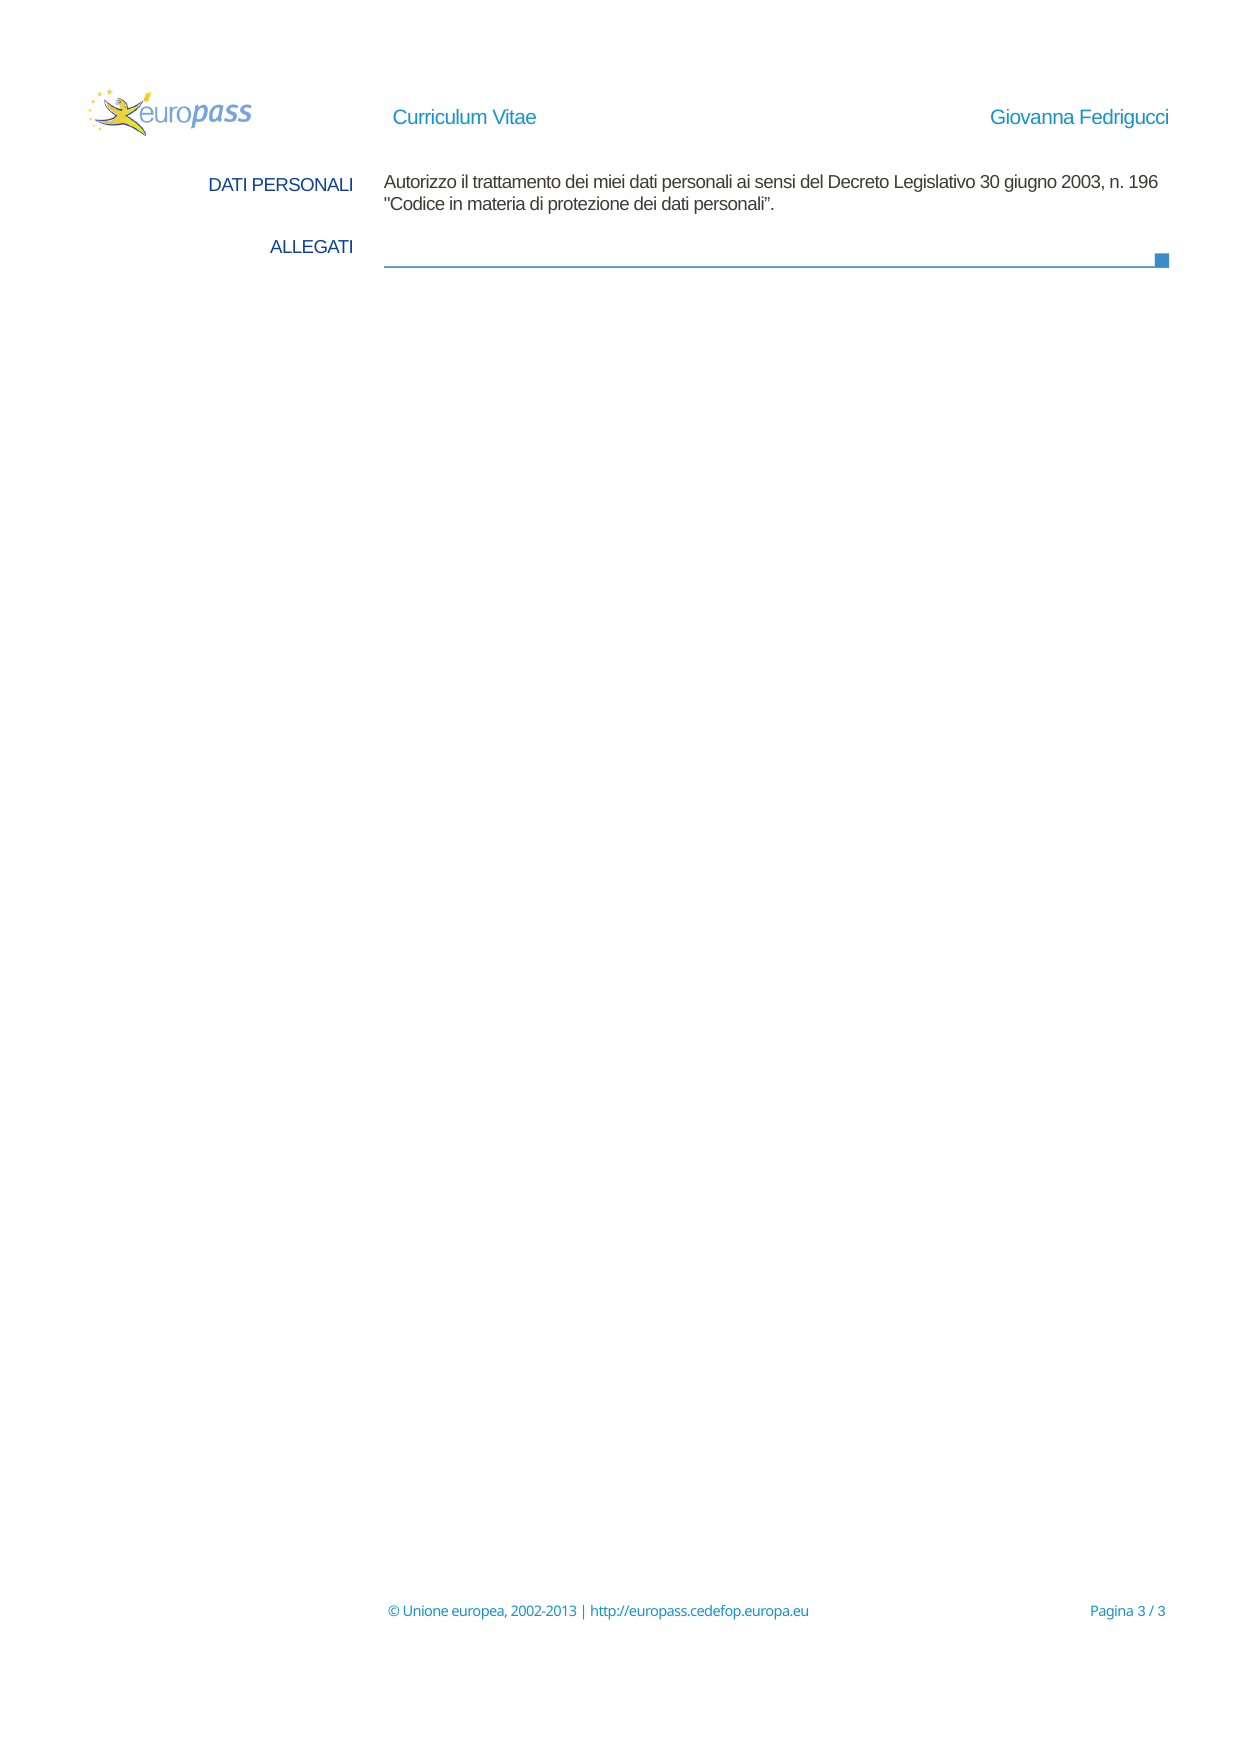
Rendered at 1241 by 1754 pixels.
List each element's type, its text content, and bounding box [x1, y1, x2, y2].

table_cell Dati personali [89, 171, 384, 214]
table_header [384, 236, 1169, 266]
table_header ALLEGATI [89, 236, 384, 268]
table_cell Autorizzo il trattamento dei miei dati personali ai sensi del Decreto Legislativo 30 giugno 2003, n. 196 "Codice in materia di protezione dei dati personali”. [384, 171, 1169, 214]
